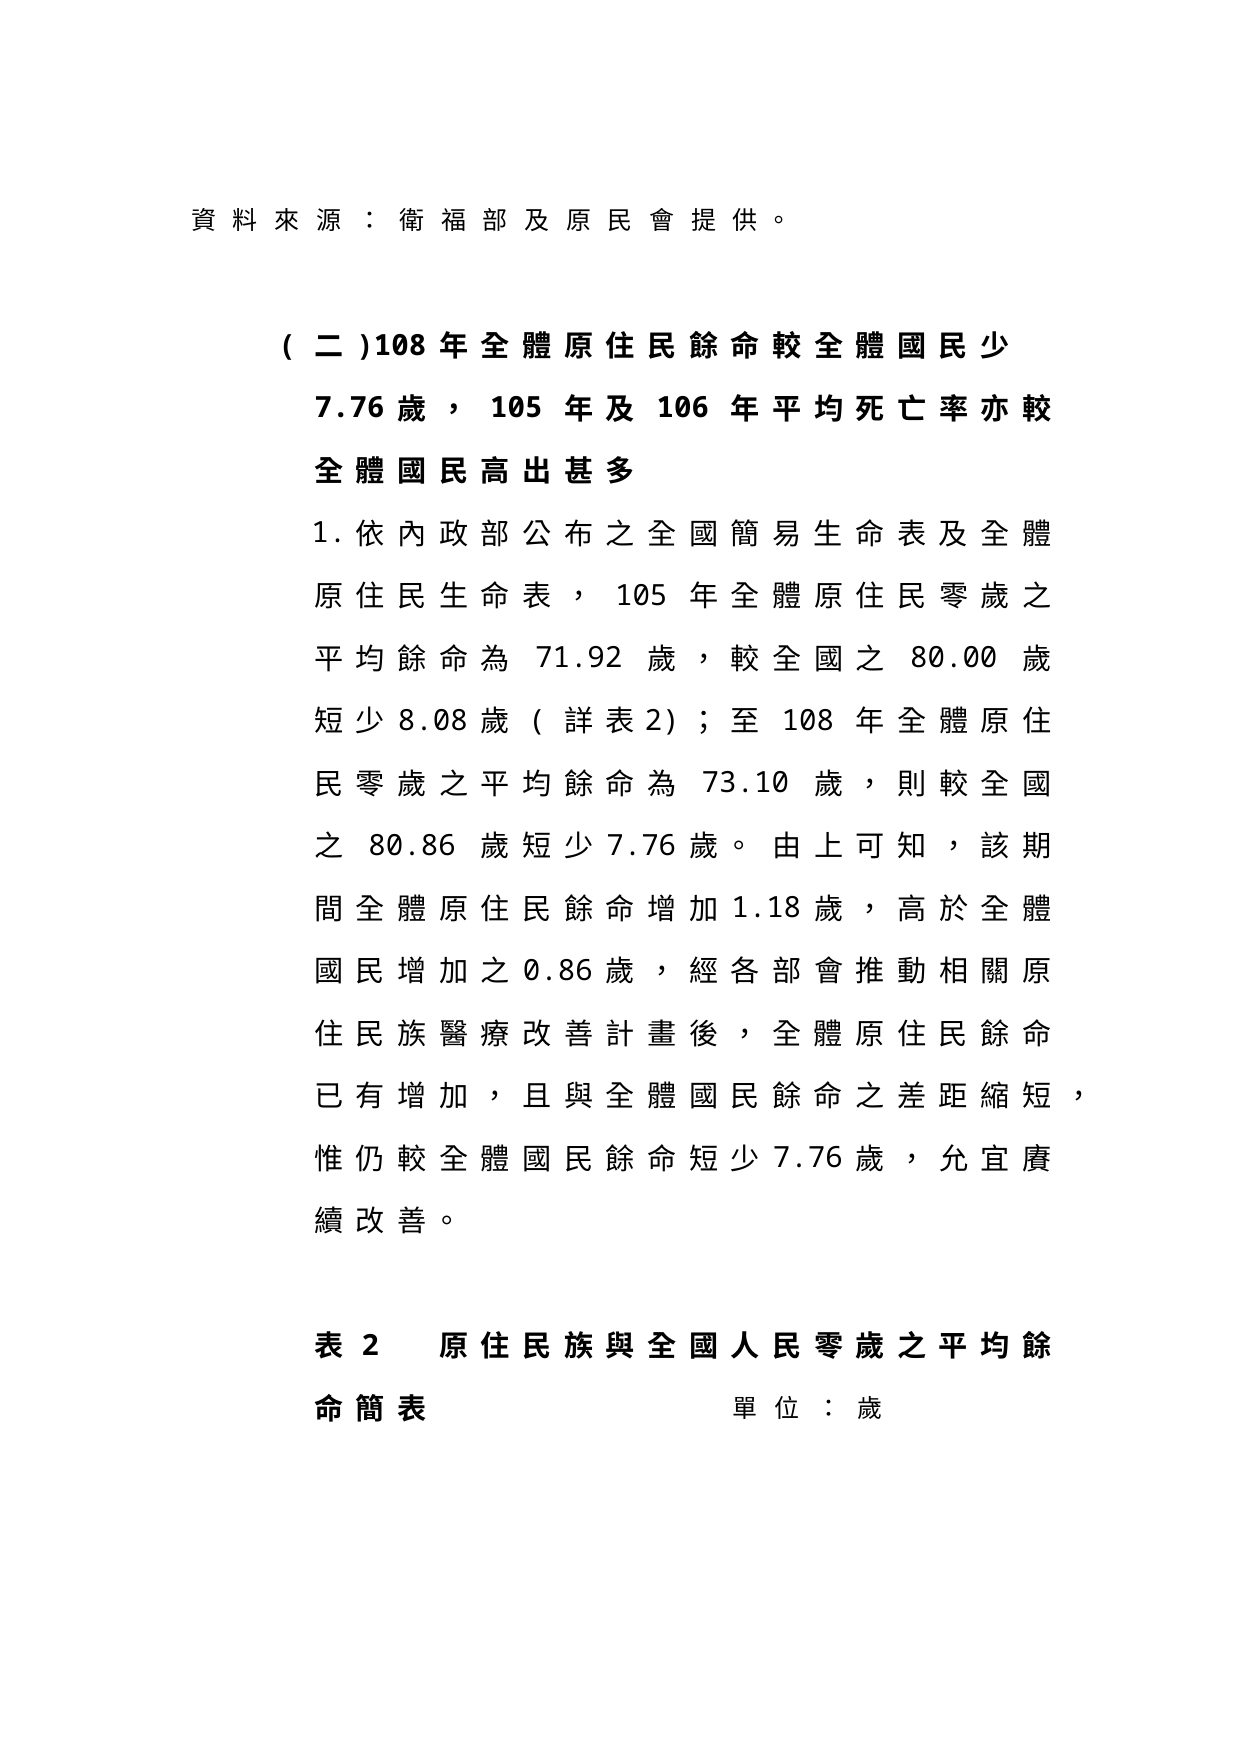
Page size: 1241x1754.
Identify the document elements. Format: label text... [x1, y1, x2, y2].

text 表2 原住民族與全國人民零歲之平均餘命簡表 單位：歲 [268, 1302, 1058, 1427]
text 資料來源：衛福部及原民會提供。 [183, 177, 1058, 240]
text 1.依內政部公布之全國簡易生命表及全體原住民生命表，105年全體原住民零歲之平均餘命為71.92歲，較全國之80.00歲短少8.08歲(詳表2)；至108年全體原住民零歲之平均餘命為73.10歲，則較全國之80.86歲短少7.76歲。由上可知，該期間全體原住民餘命增加1.18歲，高於全體國民增加之0.86歲，經各部會推動相關原住民族醫療改善計畫後，全體原住民餘命已有增加，且與全體國民餘命之差距縮短，惟仍較全體國民餘命短少7.76歲，允宜賡續改善。 [271, 490, 1058, 1240]
text (二)108年全體原住民餘命較全體國民少7.76歲，105年及106年平均死亡率亦較全體國民高出甚多 [242, 302, 1058, 490]
